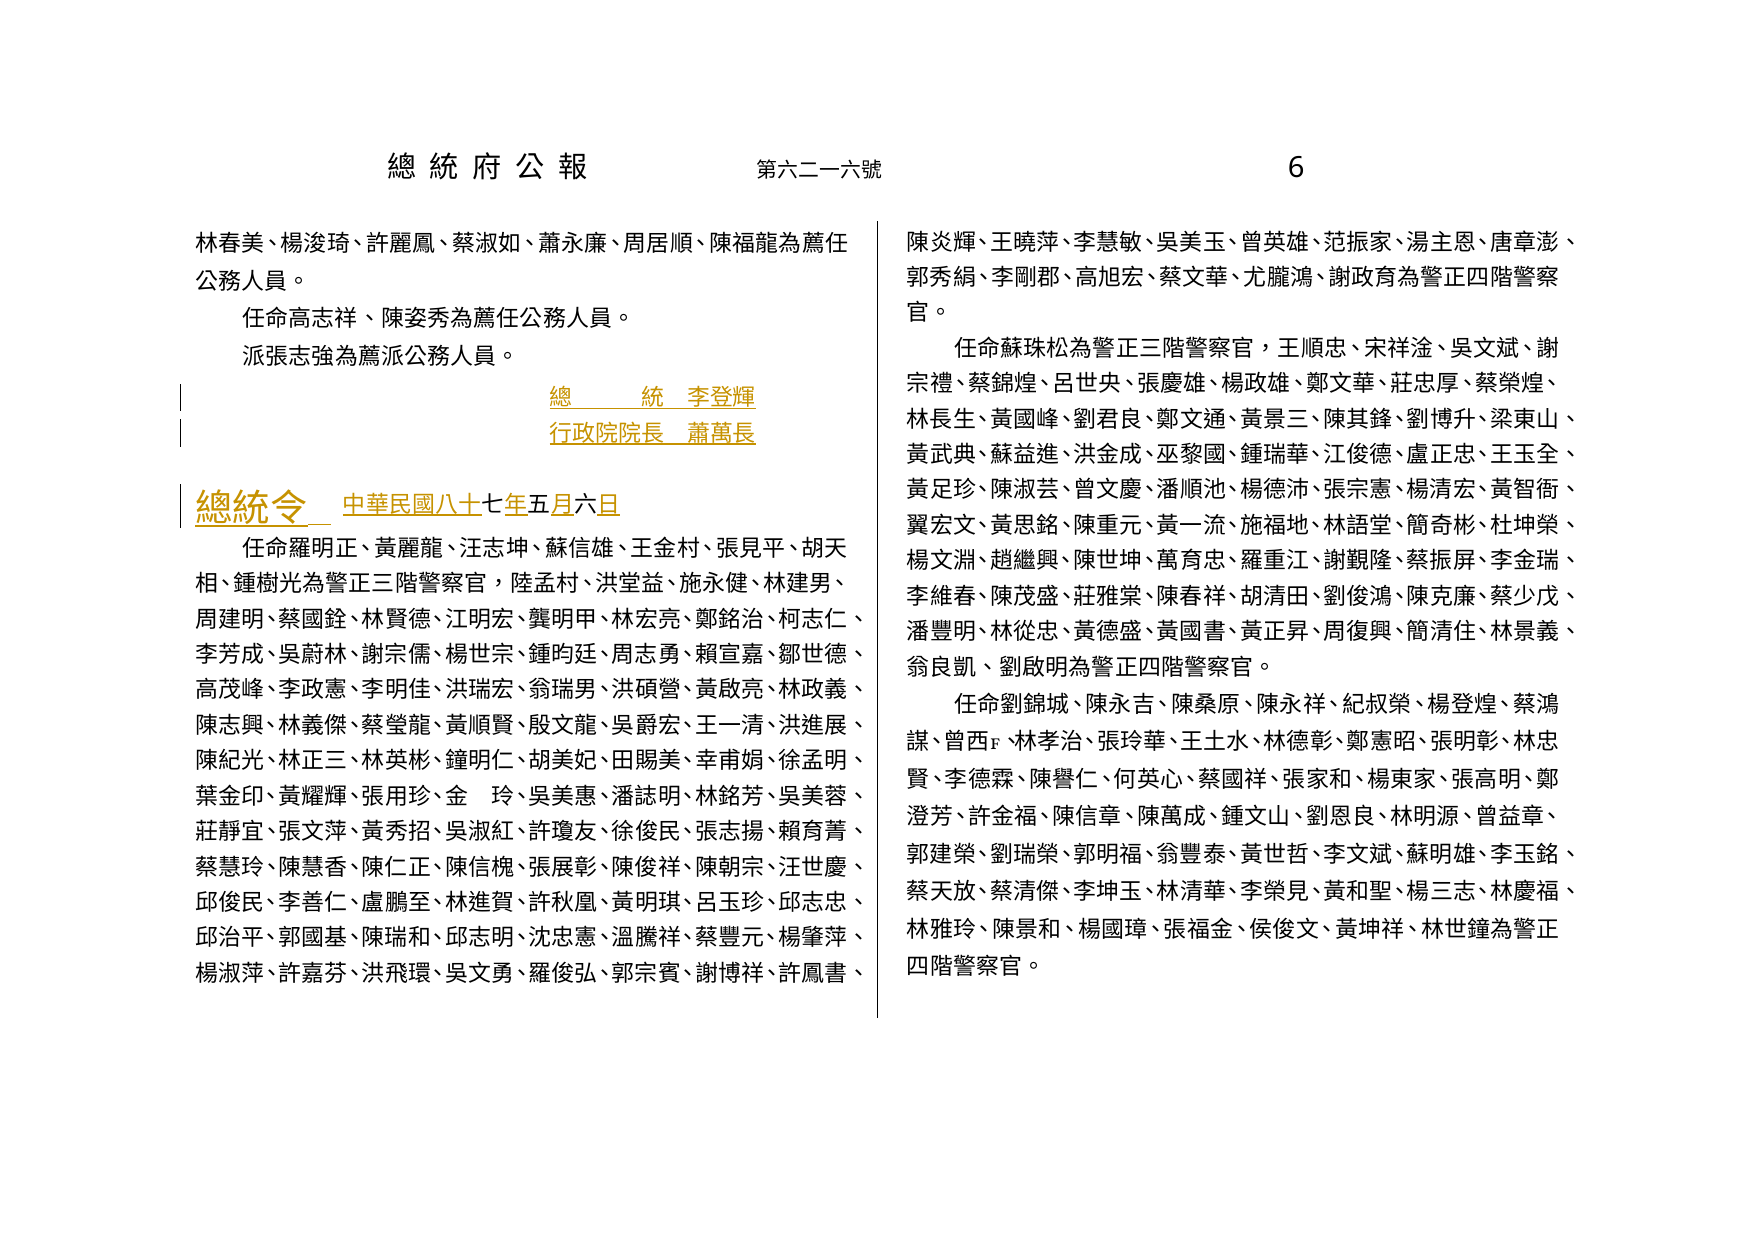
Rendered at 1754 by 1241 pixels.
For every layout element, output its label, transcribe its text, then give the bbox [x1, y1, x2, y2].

text 派張志強為薦派公務人員。 [195, 334, 847, 372]
text 任命高志祥、陳姿秀為薦任公務人員。 [195, 297, 847, 334]
text 任命羅明正、黃麗龍、汪志坤、蘇信雄、王金村、張見平、胡天相、鍾樹光為警正三階警察官，陸孟村、洪堂益、施永健、林建男、周建明、蔡國銓、林賢德、江明宏、龔明甲、林宏亮、鄭銘治、柯志仁、李芳成、吳蔚林、謝宗儒、楊世宗、鍾昀廷、周志勇、賴宣嘉、鄒世德、高茂峰、李政憲、李明佳、洪瑞宏、翁瑞男、洪碩營、黃啟亮、林政義、陳志興、林義傑、蔡瑩龍、黃順賢、殷文龍、吳爵宏、王一清、洪進展、陳紀光、林正三、林英彬、鐘明仁、胡美妃、田賜美、幸甫娟、徐孟明、葉金印、黃耀輝、張用珍、金 玲、吳美惠、潘誌明、林銘芳、吳美蓉、莊靜宜、張文萍、黃秀招、吳淑紅、許瓊友、徐俊民、張志揚、賴育菁、蔡慧玲、陳慧香、陳仁正、陳信槐、張展彰、陳俊祥、陳朝宗、汪世慶、邱俊民、李善仁、盧鵬至、林進賀、許秋凰、黃明琪、呂玉珍、邱志忠、邱治平、郭國基、陳瑞和、邱志明、沈忠憲、溫騰祥、蔡豐元、楊肇萍、楊淑萍、許嘉芬、洪飛環、吳文勇、羅俊弘、郭宗賓、謝博祥、許鳳書、陳炎輝、王曉萍、李慧敏、吳美玉、曾英雄、范振家、湯主恩、唐章澎、郭秀絹、李剛郡、高旭宏、蔡文華、尤朧鴻、謝政育為警正四階警察官。 [907, 222, 1559, 328]
text 總 統 李登輝 [195, 384, 847, 411]
table_header 總統令 [192, 484, 340, 528]
text 任命劉錦城、陳永吉、陳桑原、陳永祥、紀叔榮、楊登煌、蔡鴻謀、曾西、林孝治、張玲華、王土水、林德彰、鄭憲昭、張明彰、林忠賢、李德霖、陳譽仁、何英心、蔡國祥、張家和、楊東家、張高明、鄭澄芳、許金福、陳信章、陳萬成、鍾文山、劉恩良、林明源、曾益章、郭建榮、劉瑞榮、郭明福、翁豐泰、黃世哲、李文斌、蘇明雄、李玉銘、蔡天放、蔡清傑、李坤玉、林清華、李榮見、黃和聖、楊三志、林慶福、林雅玲、陳景和、楊國璋、張福金、侯俊文、黃坤祥、林世鐘為警正四階警察官。 [907, 682, 1559, 982]
text 任命羅明正、黃麗龍、汪志坤、蘇信雄、王金村、張見平、胡天相、鍾樹光為警正三階警察官，陸孟村、洪堂益、施永健、林建男、周建明、蔡國銓、林賢德、江明宏、龔明甲、林宏亮、鄭銘治、柯志仁、李芳成、吳蔚林、謝宗儒、楊世宗、鍾昀廷、周志勇、賴宣嘉、鄒世德、高茂峰、李政憲、李明佳、洪瑞宏、翁瑞男、洪碩營、黃啟亮、林政義、陳志興、林義傑、蔡瑩龍、黃順賢、殷文龍、吳爵宏、王一清、洪進展、陳紀光、林正三、林英彬、鐘明仁、胡美妃、田賜美、幸甫娟、徐孟明、葉金印、黃耀輝、張用珍、金 玲、吳美惠、潘誌明、林銘芳、吳美蓉、莊靜宜、張文萍、黃秀招、吳淑紅、許瓊友、徐俊民、張志揚、賴育菁、蔡慧玲、陳慧香、陳仁正、陳信槐、張展彰、陳俊祥、陳朝宗、汪世慶、邱俊民、李善仁、盧鵬至、林進賀、許秋凰、黃明琪、呂玉珍、邱志忠、邱治平、郭國基、陳瑞和、邱志明、沈忠憲、溫騰祥、蔡豐元、楊肇萍、楊淑萍、許嘉芬、洪飛環、吳文勇、羅俊弘、郭宗賓、謝博祥、許鳳書、陳炎輝、王曉萍、李慧敏、吳美玉、曾英雄、范振家、湯主恩、唐章澎、郭秀絹、李剛郡、高旭宏、蔡文華、尤朧鴻、謝政育為警正四階警察官。 [195, 528, 847, 988]
text 任命蕭玲麗、吳麗蘭、王姿人、鄭位明、葉康琪、謝佳秀、黃瓊誼、蕭文斐、朱恬儀、黃瑲玲、黃素香、蕭英文、廖振焜、蘇雪英、賴秋伶、曾玉娟、葉香君、許甄晏、張懷文、徐儷文、張雅如、蔣書娟、林春美、楊浚琦、許麗鳳、蔡淑如、蕭永廉、周居順、陳福龍為薦任公務人員。 [195, 222, 847, 297]
text 行政院院長 蕭萬長 [195, 419, 847, 447]
text 任命蘇珠松為警正三階警察官，王順忠、宋祥淦、吳文斌、謝宗禮、蔡錦煌、呂世央、張慶雄、楊政雄、鄭文華、莊忠厚、蔡榮煌、林長生、黃國峰、劉君良、鄭文通、黃景三、陳其鋒、劉博升、梁東山、黃武典、蘇益進、洪金成、巫黎國、鍾瑞華、江俊德、盧正忠、王玉全、黃足珍、陳淑芸、曾文慶、潘順池、楊德沛、張宗憲、楊清宏、黃智衙、翼宏文、黃思銘、陳重元、黃一流、施福地、林語堂、簡奇彬、杜坤榮、楊文淵、趙繼興、陳世坤、萬育忠、羅重江、謝覲隆、蔡振屏、李金瑞、李維春、陳茂盛、莊雅棠、陳春祥、胡清田、劉俊鴻、陳克廉、蔡少戊、潘豐明、林從忠、黃德盛、黃國書、黃正昇、周復興、簡清住、林景義、翁良凱、劉啟明為警正四階警察官。 [907, 328, 1559, 682]
table_header 中華民國八十七年五月六日 [340, 484, 852, 528]
